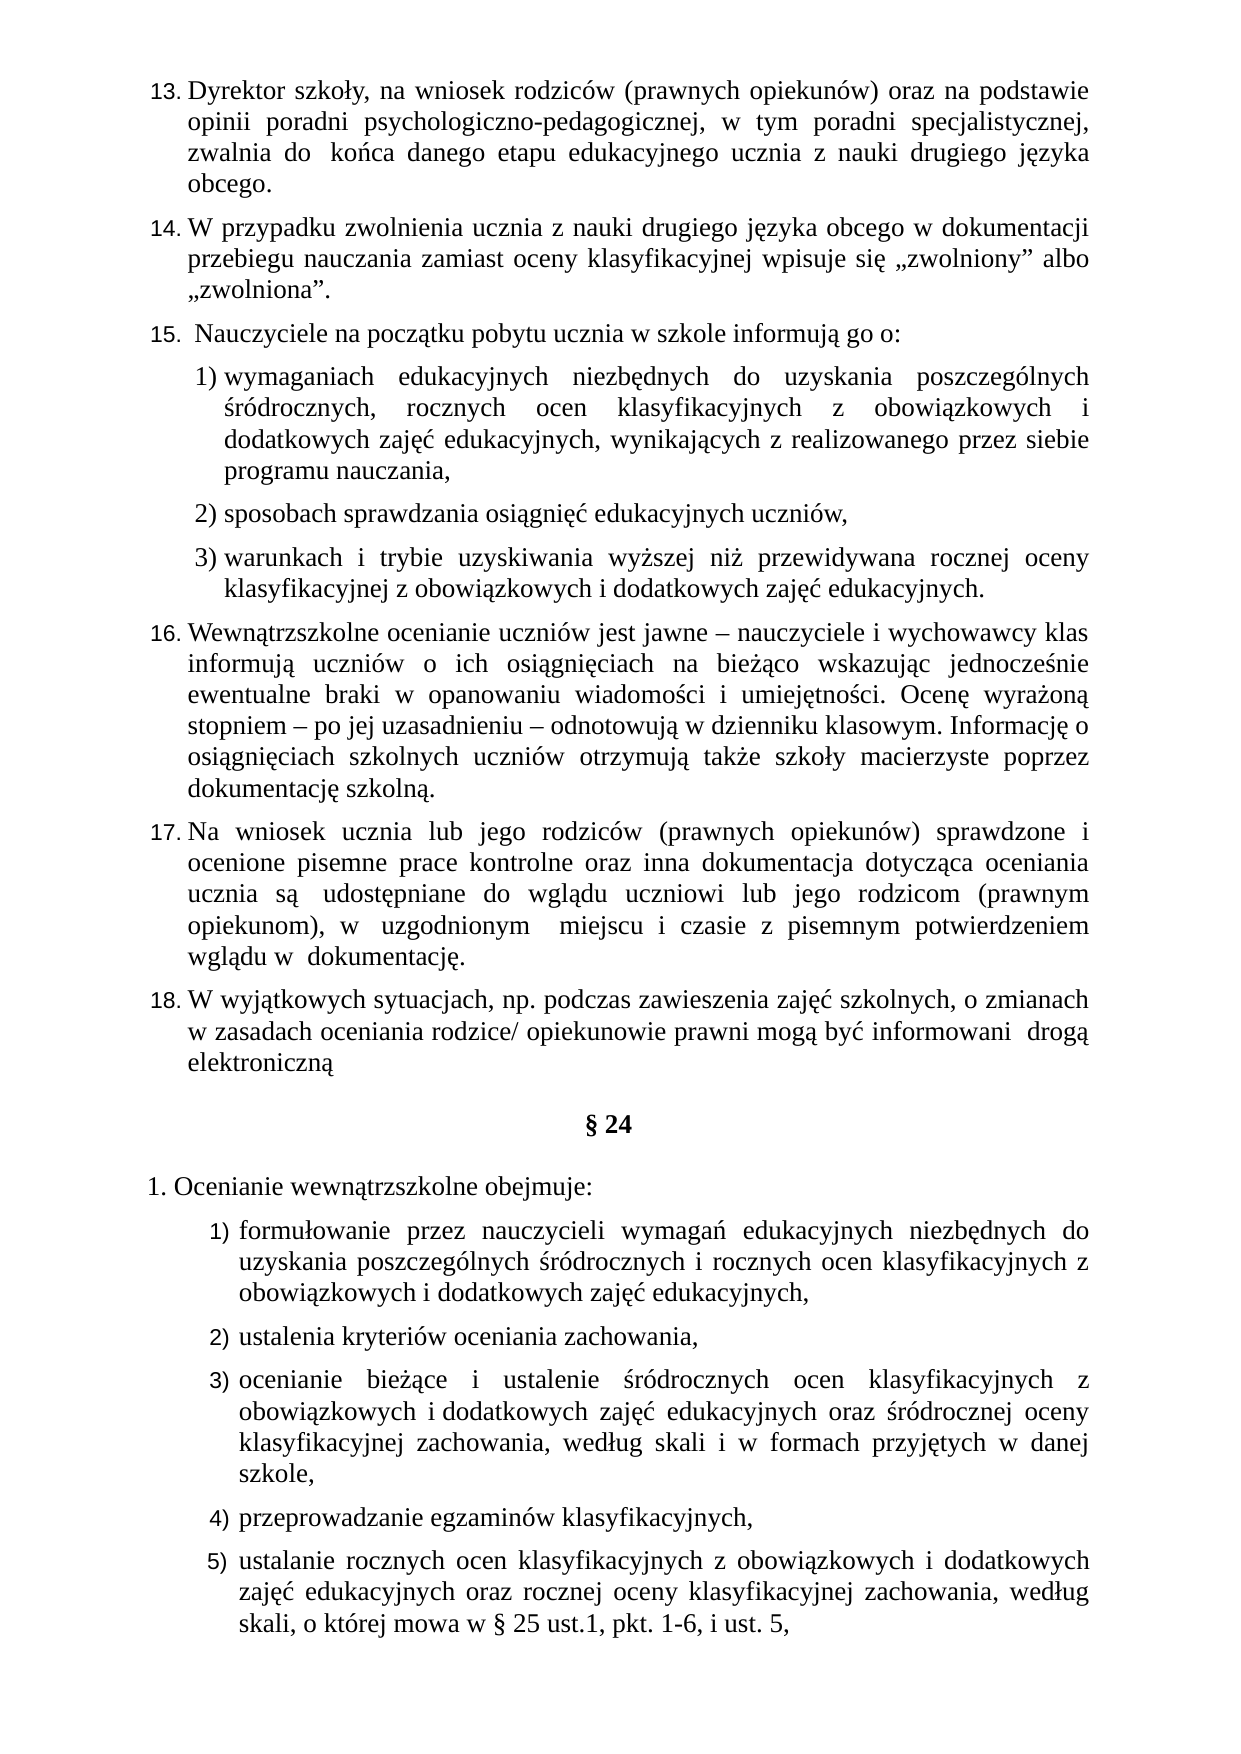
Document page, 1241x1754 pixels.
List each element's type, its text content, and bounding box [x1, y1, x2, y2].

text 1) wymaganiach edukacyjnych niezbędnych do uzyskania poszczególnych śródrocznych, rocznych ocen klasyfikacyjnych z obowiązkowych i dodatkowych zajęć edukacyjnych, wynikających z realizowanego przez siebie programu nauczania, [194, 360, 1090, 485]
list przeprowadzanie egzaminów klasyfikacyjnych, [209, 1501, 1090, 1532]
list formułowanie przez nauczycieli wymagań edukacyjnych niezbędnych do uzyskania poszczególnych śródrocznych i rocznych ocen klasyfikacyjnych z obowiązkowych i dodatkowych zajęć edukacyjnych, [209, 1214, 1090, 1307]
list ustalanie rocznych ocen klasyfikacyjnych z obowiązkowych i dodatkowych zajęć edukacyjnych oraz rocznej oceny klasyfikacyjnej zachowania, według skali, o której mowa w § 25 ust.1, pkt. 1-6, i ust. 5, [207, 1544, 1090, 1638]
list ustalenia kryteriów oceniania zachowania, [209, 1320, 1090, 1351]
text § 24 [126, 1108, 1090, 1139]
list Nauczyciele na początku pobytu ucznia w szkole informują go o: [150, 317, 1090, 348]
list ocenianie bieżące i ustalenie śródrocznych ocen klasyfikacyjnych z obowiązkowych i dodatkowych zajęć edukacyjnych oraz śródrocznej oceny klasyfikacyjnej zachowania, według skali i w formach przyjętych w danej szkole, [209, 1364, 1090, 1488]
list Wewnątrzszkolne ocenianie uczniów jest jawne – nauczyciele i wychowawcy klas informują uczniów o ich osiągnięciach na bieżąco wskazując jednocześnie ewentualne braki w opanowaniu wiadomości i umiejętności. Ocenę wyrażoną stopniem – po jej uzasadnieniu – odnotowują w dzienniku klasowym. Informację o osiągnięciach szkolnych uczniów otrzymują także szkoły macierzyste poprzez dokumentację szkolną. [150, 616, 1090, 803]
text 2) sposobach sprawdzania osiągnięć edukacyjnych uczniów, [194, 497, 1090, 529]
text 1. Ocenianie wewnątrzszkolne obejmuje: [126, 1170, 1090, 1202]
list W wyjątkowych sytuacjach, np. podczas zawieszenia zajęć szkolnych, o zmianach w zasadach oceniania rodzice/ opiekunowie prawni mogą być informowani drogą elektroniczną [150, 983, 1090, 1077]
text 3) warunkach i trybie uzyskiwania wyższej niż przewidywana rocznej oceny klasyfikacyjnej z obowiązkowych i dodatkowych zajęć edukacyjnych. [194, 541, 1090, 603]
list Dyrektor szkoły, na wniosek rodziców (prawnych opiekunów) oraz na podstawie opinii poradni psychologiczno-pedagogicznej, w tym poradni specjalistycznej, zwalnia do końca danego etapu edukacyjnego ucznia z nauki drugiego języka obcego. [150, 74, 1090, 198]
list Na wniosek ucznia lub jego rodziców (prawnych opiekunów) sprawdzone i ocenione pisemne prace kontrolne oraz inna dokumentacja dotycząca oceniania ucznia są udostępniane do wglądu uczniowi lub jego rodzicom (prawnym opiekunom), w uzgodnionym miejscu i czasie z pisemnym potwierdzeniem wglądu w dokumentację. [150, 815, 1090, 971]
list W przypadku zwolnienia ucznia z nauki drugiego języka obcego w dokumentacji przebiegu nauczania zamiast oceny klasyfikacyjnej wpisuje się „zwolniony” albo „zwolniona”. [150, 211, 1090, 304]
